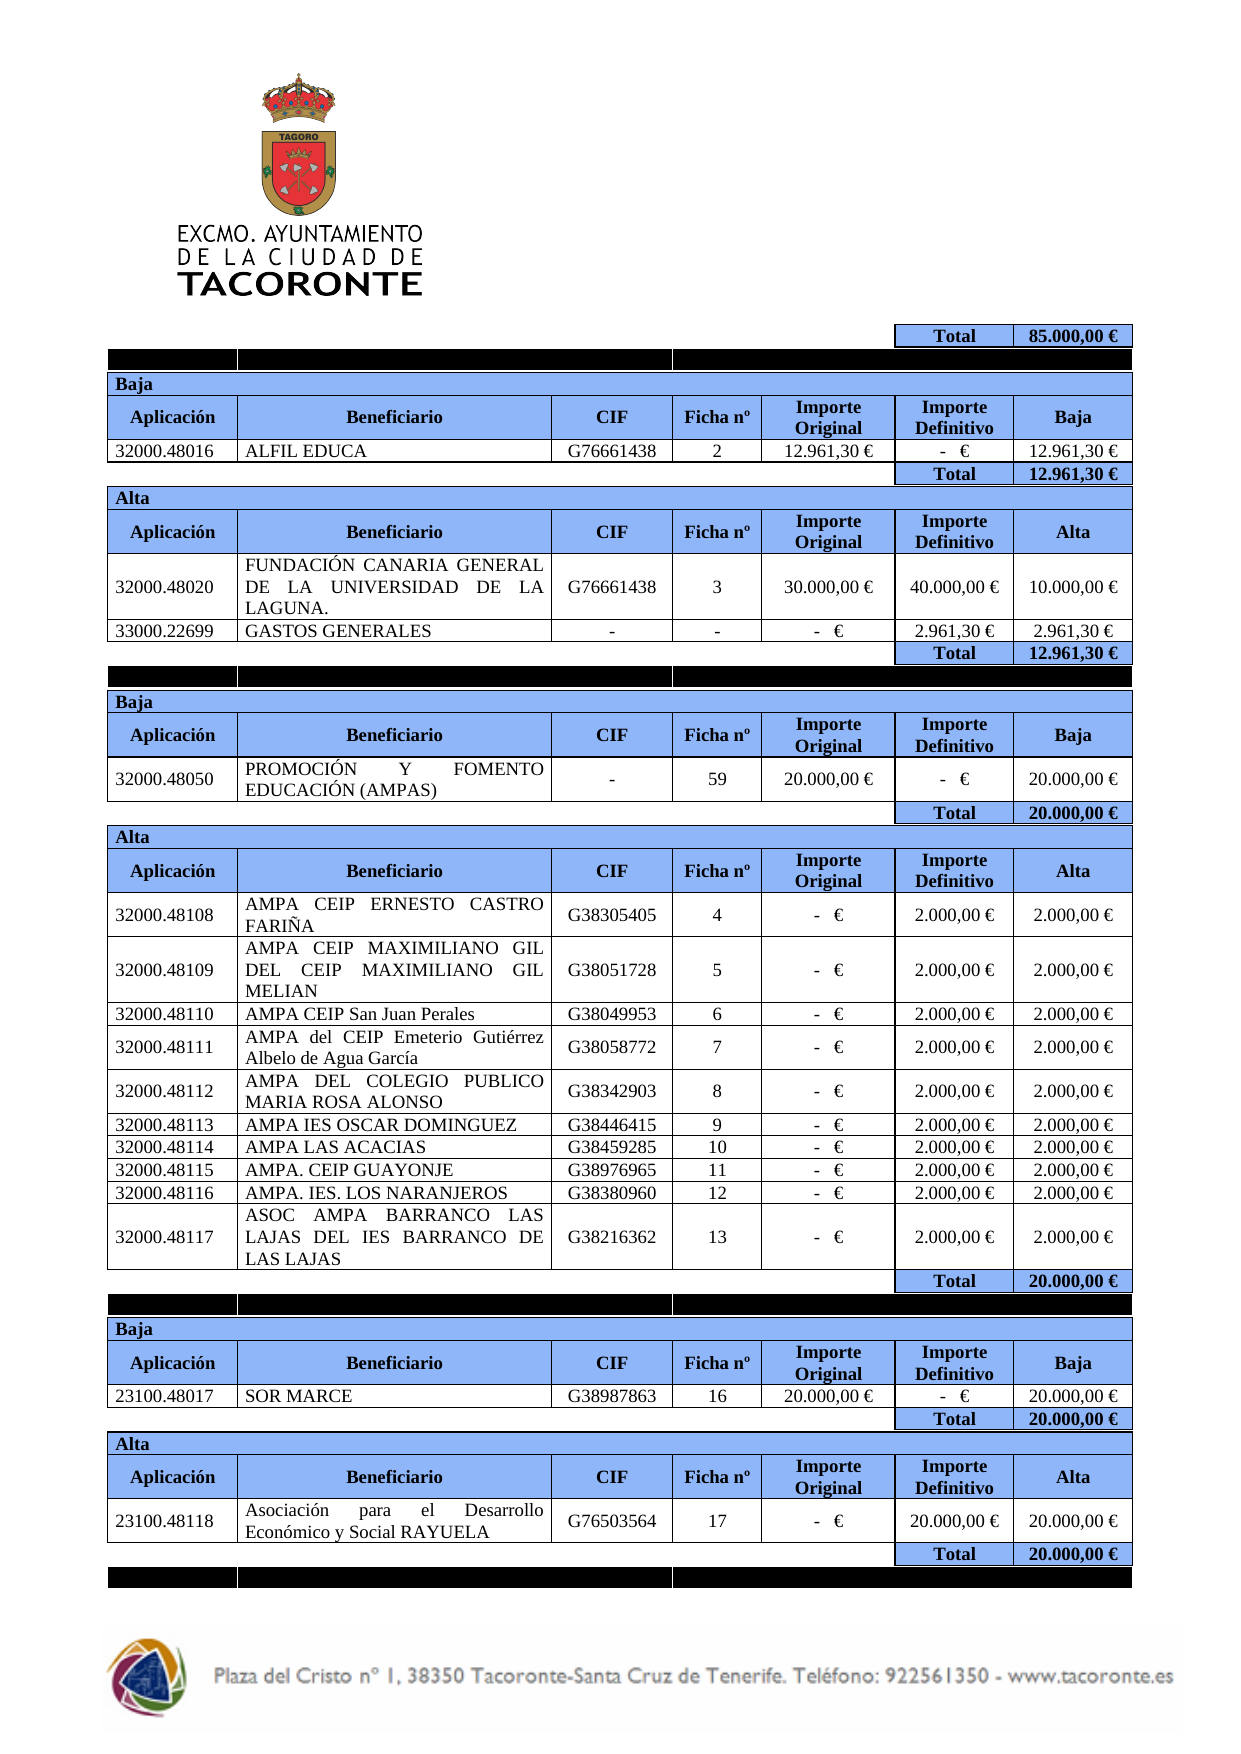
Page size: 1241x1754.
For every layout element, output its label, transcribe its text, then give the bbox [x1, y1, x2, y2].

table_cell [551, 1567, 672, 1588]
table_cell [762, 349, 895, 370]
table_cell Alta [1014, 849, 1132, 892]
table_cell PROMOCIÓN Y FOMENTO EDUCACIÓN (AMPAS) [238, 758, 551, 801]
table_cell [762, 1270, 894, 1292]
table_cell [551, 1294, 672, 1315]
table_cell 12.961,30 € [1014, 440, 1132, 461]
table_cell 12.961,30 € [1014, 463, 1132, 484]
table_cell 2.000,00 € [896, 1136, 1013, 1158]
table_cell - € [762, 1182, 894, 1203]
table_cell [108, 349, 237, 370]
table_cell G38987863 [552, 1385, 672, 1407]
table_cell 2.000,00 € [1014, 1114, 1132, 1135]
table_cell 12.961,30 € [762, 440, 894, 461]
table_cell Importe Original [762, 713, 894, 756]
table_cell [238, 1270, 551, 1292]
table_cell 3 [673, 554, 761, 619]
table_cell 6 [673, 1003, 761, 1024]
table_cell 2.000,00 € [1014, 1003, 1132, 1024]
table_cell Aplicación [108, 396, 237, 439]
table_cell Importe Definitivo [896, 1341, 1013, 1384]
table_cell Importe Definitivo [896, 510, 1013, 553]
table_cell GASTOS GENERALES [238, 620, 551, 641]
table_cell Total [896, 325, 1013, 346]
table_cell 13 [673, 1204, 761, 1269]
table_cell - € [762, 1026, 894, 1069]
table_cell CIF [552, 1455, 672, 1498]
table_cell 32000.48112 [108, 1070, 237, 1113]
table_cell - [552, 620, 672, 641]
table_cell 23100.48017 [108, 1385, 237, 1407]
table_cell [673, 463, 762, 484]
table_cell 2.000,00 € [896, 1026, 1013, 1069]
table_cell 2.961,30 € [1014, 620, 1132, 641]
table_cell [1014, 349, 1132, 370]
table_cell [238, 324, 551, 346]
table_cell Aplicación [108, 849, 237, 892]
table_cell 23100.48118 [108, 1499, 237, 1542]
table_cell [551, 463, 672, 484]
table_cell Beneficiario [238, 1341, 551, 1384]
table_cell [762, 324, 894, 346]
table_cell [1014, 1567, 1132, 1588]
table_cell G38976965 [552, 1159, 672, 1181]
table_cell [673, 324, 762, 346]
table_cell Beneficiario [238, 713, 551, 756]
picture [101, 1626, 1183, 1732]
table_cell G38446415 [552, 1114, 672, 1135]
table_cell AMPA. IES. LOS NARANJEROS [238, 1182, 551, 1203]
table_cell - € [762, 1114, 894, 1135]
table_cell 20.000,00 € [762, 758, 894, 801]
table_cell - € [896, 440, 1013, 461]
table_cell Ficha nº [673, 1341, 761, 1384]
table_cell 11 [673, 1159, 761, 1181]
table_cell Importe Original [762, 1455, 894, 1498]
table_cell 17 [673, 1499, 761, 1542]
table_cell Asociación para el Desarrollo Económico y Social RAYUELA [238, 1499, 551, 1542]
table_cell [551, 642, 672, 664]
table_cell Ficha nº [673, 1455, 761, 1498]
table_cell FUNDACIÓN CANARIA GENERAL DE LA UNIVERSIDAD DE LA LAGUNA. [238, 554, 551, 619]
table_cell 2.961,30 € [896, 620, 1013, 641]
table_cell 59 [673, 758, 761, 801]
table_cell Ficha nº [673, 510, 761, 553]
table_cell 2.000,00 € [1014, 937, 1132, 1002]
table_cell - € [762, 620, 894, 641]
table_cell AMPA DEL COLEGIO PUBLICO MARIA ROSA ALONSO [238, 1070, 551, 1113]
table_cell 32000.48113 [108, 1114, 237, 1135]
table_cell [108, 324, 237, 346]
table_cell 2.000,00 € [1014, 893, 1132, 936]
table_cell [551, 802, 672, 823]
table_cell [673, 642, 762, 664]
table_cell 4 [673, 893, 761, 936]
table_cell - € [762, 1499, 894, 1542]
table_cell 2.000,00 € [896, 1070, 1013, 1113]
table_cell G76503564 [552, 1499, 672, 1542]
table_cell 20.000,00 € [896, 1499, 1013, 1542]
table_cell Aplicación [108, 1341, 237, 1384]
table_cell - € [896, 1385, 1013, 1407]
table_cell - € [762, 937, 894, 1002]
table_cell Baja [1014, 1341, 1132, 1384]
table_cell G38459285 [552, 1136, 672, 1158]
table_cell - € [762, 1159, 894, 1181]
table_cell Importe Original [762, 510, 894, 553]
table_cell Importe Definitivo [896, 396, 1013, 439]
table_cell 85.000,00 € [1014, 325, 1132, 346]
table_cell 2 [673, 440, 761, 461]
table_cell 32000.48110 [108, 1003, 237, 1024]
table_cell Importe Original [762, 849, 894, 892]
table_cell [238, 463, 551, 484]
table_cell [238, 802, 551, 823]
table_cell - € [762, 1003, 894, 1024]
table_cell 32000.48109 [108, 937, 237, 1002]
table_cell [762, 1294, 895, 1315]
table_cell Ficha nº [673, 849, 761, 892]
table_cell [108, 1270, 237, 1292]
table_cell Importe Original [762, 396, 894, 439]
table_cell G38051728 [552, 937, 672, 1002]
table_cell Total [896, 463, 1013, 484]
table_cell 32000.48111 [108, 1026, 237, 1069]
table_cell 2.000,00 € [896, 1114, 1013, 1135]
table_cell [238, 642, 551, 664]
table_cell 20.000,00 € [1014, 1543, 1132, 1565]
table_cell 5 [673, 937, 761, 1002]
table_cell AMPA IES OSCAR DOMINGUEZ [238, 1114, 551, 1135]
table_cell 30.000,00 € [762, 554, 894, 619]
table_cell 32000.48117 [108, 1204, 237, 1269]
table_cell 2.000,00 € [1014, 1159, 1132, 1181]
table_cell ALFIL EDUCA [238, 440, 551, 461]
table_cell Ficha nº [673, 396, 761, 439]
table_cell CIF [552, 1341, 672, 1384]
table_cell [895, 349, 1014, 370]
table_cell SOR MARCE [238, 1385, 551, 1407]
table_cell [551, 666, 672, 687]
table_cell AMPA CEIP ERNESTO CASTRO FARIÑA [238, 893, 551, 936]
table_cell [673, 1408, 762, 1429]
table_cell [762, 666, 895, 687]
table_cell - € [762, 1070, 894, 1113]
table_cell [238, 349, 551, 370]
table_cell [673, 1543, 762, 1565]
table_cell 20.000,00 € [1014, 802, 1132, 823]
table_cell Baja [108, 373, 1132, 395]
table_cell [762, 463, 894, 484]
table_cell 32000.48108 [108, 893, 237, 936]
table_cell - [673, 620, 761, 641]
table_cell G76661438 [552, 440, 672, 461]
table_cell G38380960 [552, 1182, 672, 1203]
table_cell 7 [673, 1026, 761, 1069]
table_cell 32000.48114 [108, 1136, 237, 1158]
table_cell Beneficiario [238, 1455, 551, 1498]
table_cell 9 [673, 1114, 761, 1135]
table_cell Baja [108, 1318, 1132, 1340]
table_cell 32000.48115 [108, 1159, 237, 1181]
table_cell [673, 1270, 762, 1292]
table_cell 16 [673, 1385, 761, 1407]
table_cell [238, 666, 551, 687]
table_cell 2.000,00 € [896, 893, 1013, 936]
table_cell 2.000,00 € [1014, 1204, 1132, 1269]
table_cell G76661438 [552, 554, 672, 619]
table_cell Aplicación [108, 510, 237, 553]
table_cell AMPA del CEIP Emeterio Gutiérrez Albelo de Agua García [238, 1026, 551, 1069]
table_cell Importe Definitivo [896, 713, 1013, 756]
table_cell - [552, 758, 672, 801]
table_cell [895, 1294, 1014, 1315]
table_cell [673, 666, 762, 687]
table_cell - € [762, 1204, 894, 1269]
table_cell Baja [1014, 396, 1132, 439]
table_cell 10 [673, 1136, 761, 1158]
table_cell [1014, 1294, 1132, 1315]
table_cell CIF [552, 849, 672, 892]
table_cell [762, 802, 894, 823]
table_cell G38305405 [552, 893, 672, 936]
table_cell Aplicación [108, 1455, 237, 1498]
table_cell [238, 1543, 551, 1565]
table_cell Total [896, 1543, 1013, 1565]
table_cell ASOC AMPA BARRANCO LAS LAJAS DEL IES BARRANCO DE LAS LAJAS [238, 1204, 551, 1269]
table_cell 2.000,00 € [1014, 1136, 1132, 1158]
table_cell [673, 1567, 762, 1588]
table_cell CIF [552, 396, 672, 439]
table_cell [551, 324, 672, 346]
table_cell 40.000,00 € [896, 554, 1013, 619]
table_cell Aplicación [108, 713, 237, 756]
table_cell G38058772 [552, 1026, 672, 1069]
table_cell Total [896, 802, 1013, 823]
table_cell - € [762, 893, 894, 936]
table_cell [238, 1567, 551, 1588]
table_cell [762, 1408, 894, 1429]
table_cell [238, 1294, 551, 1315]
table_cell CIF [552, 713, 672, 756]
table_cell [673, 1294, 762, 1315]
table_cell - € [762, 1136, 894, 1158]
table_cell 32000.48020 [108, 554, 237, 619]
table_cell CIF [552, 510, 672, 553]
table_cell [551, 1408, 672, 1429]
table_cell Baja [1014, 713, 1132, 756]
table_cell [108, 1294, 237, 1315]
table_cell 2.000,00 € [896, 1182, 1013, 1203]
table_cell Baja [108, 691, 1132, 712]
table_cell [108, 463, 237, 484]
table_cell [1014, 666, 1132, 687]
table_cell 20.000,00 € [762, 1385, 894, 1407]
table_cell G38049953 [552, 1003, 672, 1024]
table_cell Alta [1014, 510, 1132, 553]
table_cell 2.000,00 € [896, 1159, 1013, 1181]
table_cell AMPA CEIP MAXIMILIANO GIL DEL CEIP MAXIMILIANO GIL MELIAN [238, 937, 551, 1002]
table_cell [762, 1567, 895, 1588]
table_cell 2.000,00 € [1014, 1026, 1132, 1069]
table_cell [762, 1543, 894, 1565]
table_cell Beneficiario [238, 849, 551, 892]
table_cell AMPA LAS ACACIAS [238, 1136, 551, 1158]
table_cell Beneficiario [238, 396, 551, 439]
table_cell [895, 666, 1014, 687]
table_cell 20.000,00 € [1014, 1270, 1132, 1292]
table_cell Alta [108, 826, 1132, 848]
table_cell [895, 1567, 1014, 1588]
table_cell 2.000,00 € [896, 937, 1013, 1002]
table_cell [673, 349, 762, 370]
table_cell [551, 349, 672, 370]
table_cell Ficha nº [673, 713, 761, 756]
table_cell [238, 1408, 551, 1429]
table_cell Importe Definitivo [896, 1455, 1013, 1498]
table_cell 20.000,00 € [1014, 1408, 1132, 1429]
table_cell Alta [1014, 1455, 1132, 1498]
table_cell Total [896, 1270, 1013, 1292]
table_cell - € [896, 758, 1013, 801]
table_cell Alta [108, 1433, 1132, 1454]
table_cell 2.000,00 € [1014, 1182, 1132, 1203]
table_cell [108, 802, 237, 823]
table_cell 33000.22699 [108, 620, 237, 641]
table_cell [673, 802, 762, 823]
table_cell [551, 1270, 672, 1292]
table_cell Total [896, 642, 1013, 664]
table_cell Importe Definitivo [896, 849, 1013, 892]
picture [177, 73, 422, 296]
table_cell AMPA CEIP San Juan Perales [238, 1003, 551, 1024]
table_cell 20.000,00 € [1014, 758, 1132, 801]
table_cell 10.000,00 € [1014, 554, 1132, 619]
table_cell 12 [673, 1182, 761, 1203]
table_cell 20.000,00 € [1014, 1385, 1132, 1407]
table_cell [108, 1567, 237, 1588]
table_cell 2.000,00 € [896, 1204, 1013, 1269]
table_cell Alta [108, 487, 1132, 509]
table_cell 32000.48050 [108, 758, 237, 801]
table_cell [551, 1543, 672, 1565]
table_cell 2.000,00 € [1014, 1070, 1132, 1113]
table_cell Beneficiario [238, 510, 551, 553]
table_cell 20.000,00 € [1014, 1499, 1132, 1542]
table_cell AMPA. CEIP GUAYONJE [238, 1159, 551, 1181]
table_cell 2.000,00 € [896, 1003, 1013, 1024]
table_cell [762, 642, 894, 664]
table_cell [108, 1543, 237, 1565]
table_cell [108, 642, 237, 664]
table_cell Total [896, 1408, 1013, 1429]
table_cell [108, 666, 237, 687]
table_cell 32000.48016 [108, 440, 237, 461]
table_cell Importe Original [762, 1341, 894, 1384]
table_cell 12.961,30 € [1014, 642, 1132, 664]
table_cell G38216362 [552, 1204, 672, 1269]
table_cell 8 [673, 1070, 761, 1113]
table_cell G38342903 [552, 1070, 672, 1113]
table_cell 32000.48116 [108, 1182, 237, 1203]
table_cell [108, 1408, 237, 1429]
